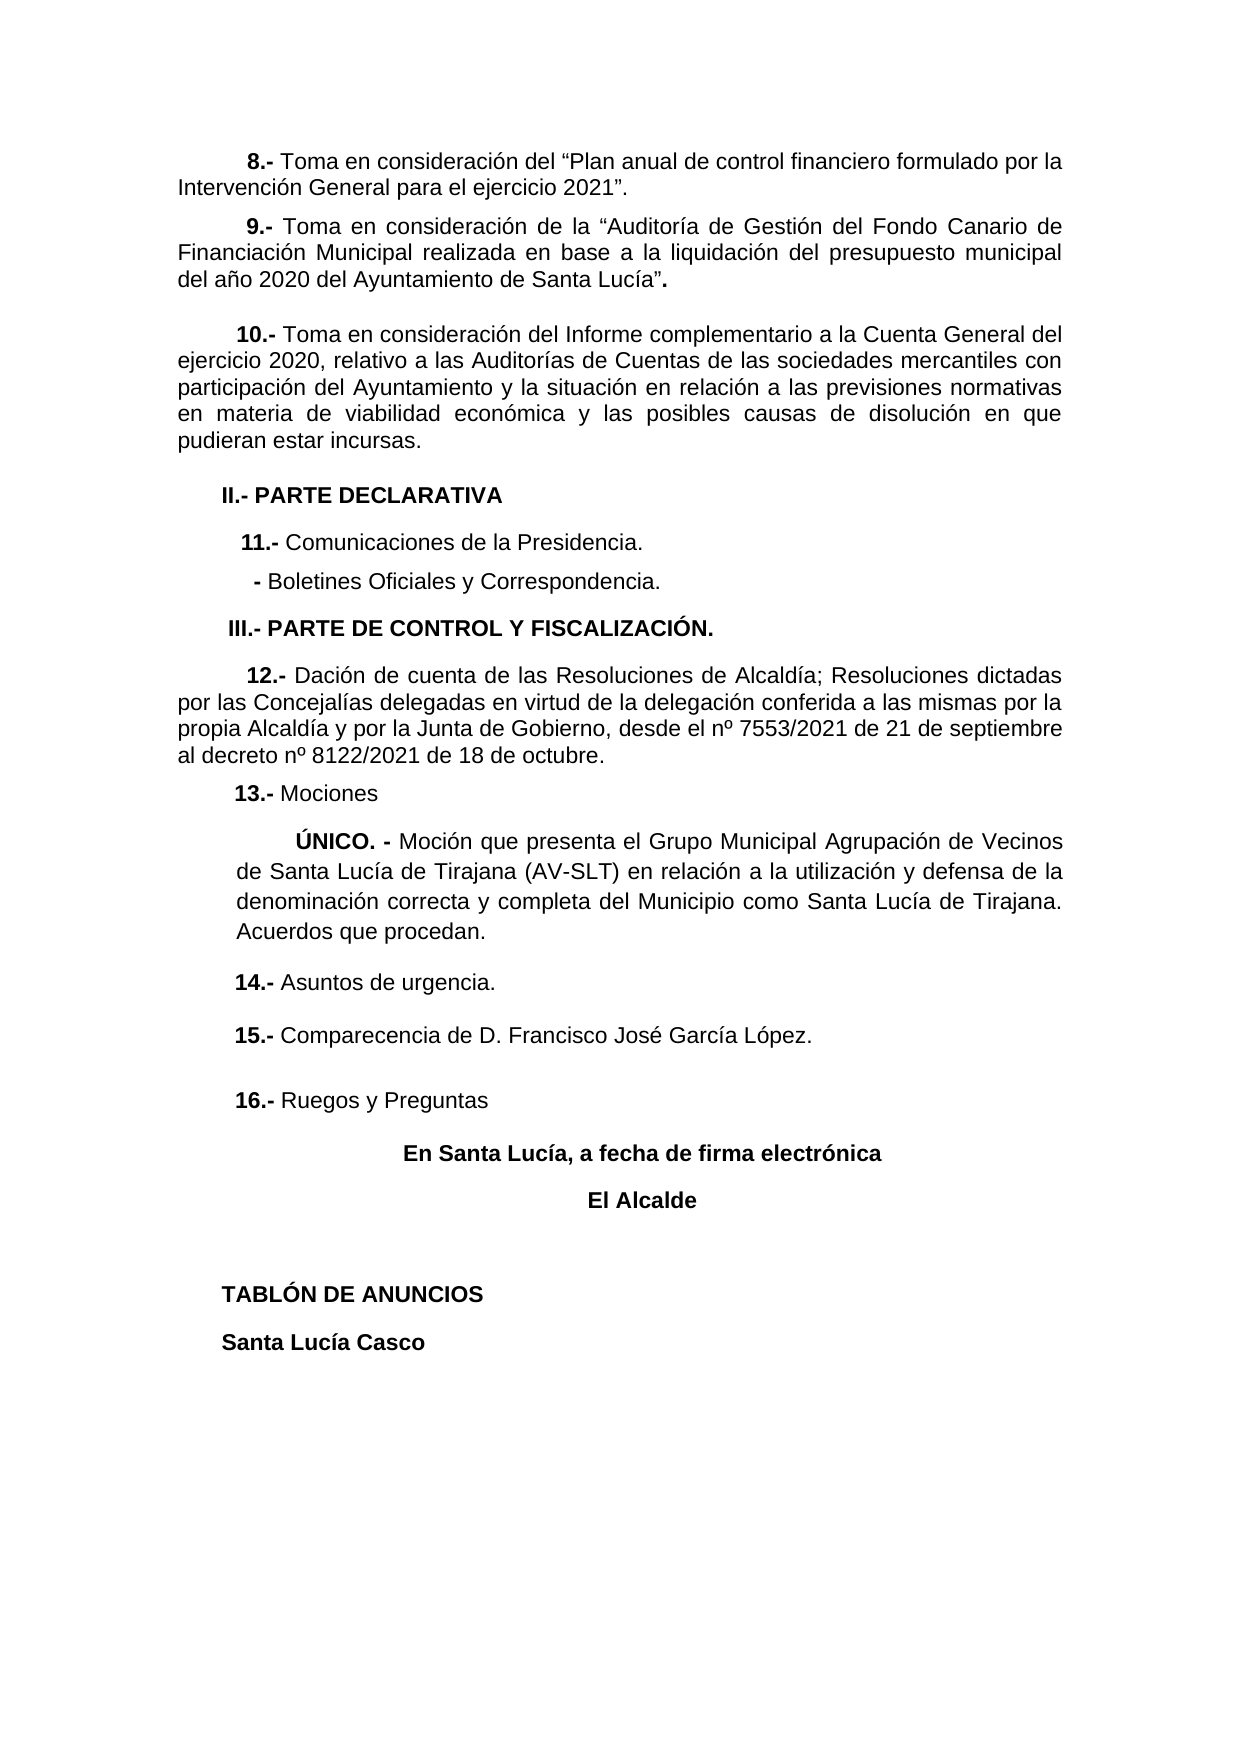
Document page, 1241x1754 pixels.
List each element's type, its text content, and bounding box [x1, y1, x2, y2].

text 9.- Toma en consideración de la “Auditoría de Gestión del Fondo Canario de Financiación Municipal realizada en base a la liquidación del presupuesto municipal del año 2020 del Ayuntamiento de Santa Lucía”. [177, 213, 1063, 292]
text 16.- Ruegos y Preguntas [133, 1087, 1063, 1113]
text ÚNICO. - Moción que presenta el Grupo Municipal Agrupación de Vecinos de Santa Lucía de Tirajana (AV-SLT) en relación a la utilización y defensa de la denominación correcta y completa del Municipio como Santa Lucía de Tirajana. Acuerdos que procedan. [236, 828, 1063, 944]
text 11.- Comunicaciones de la Presidencia. [177, 529, 1063, 556]
text 12.- Dación de cuenta de las Resoluciones de Alcaldía; Resoluciones dictadas por las Concejalías delegadas en virtud de la delegación conferida a las mismas por la propia Alcaldía y por la Junta de Gobierno, desde el nº 7553/2021 de 21 de septiembre al decreto nº 8122/2021 de 18 de octubre. [177, 662, 1063, 768]
text 8.- Toma en consideración del “Plan anual de control financiero formulado por la Intervención General para el ejercicio 2021”. [177, 148, 1063, 200]
text - Boletines Oficiales y Correspondencia. [177, 568, 1063, 594]
text El Alcalde [177, 1187, 1063, 1213]
text 10.- Toma en consideración del Informe complementario a la Cuenta General del ejercicio 2020, relativo a las Auditorías de Cuentas de las sociedades mercantiles con participación del Ayuntamiento y la situación en relación a las previsiones normativas en materia de viabilidad económica y las posibles causas de disolución en que pudieran estar incursas. [177, 321, 1063, 453]
text III.- PARTE DE CONTROL Y FISCALIZACIÓN. [177, 615, 1063, 642]
text 13.- Mociones [177, 780, 1063, 807]
text II.- PARTE DECLARATIVA [177, 482, 1063, 508]
text TABLÓN DE ANUNCIOS [177, 1281, 1063, 1308]
text Santa Lucía Casco [177, 1329, 1063, 1355]
text 15.- Comparecencia de D. Francisco José García López. [177, 1022, 1063, 1048]
text En Santa Lucía, a fecha de firma electrónica [177, 1140, 1063, 1166]
text 14.- Asuntos de urgencia. [177, 969, 1063, 996]
